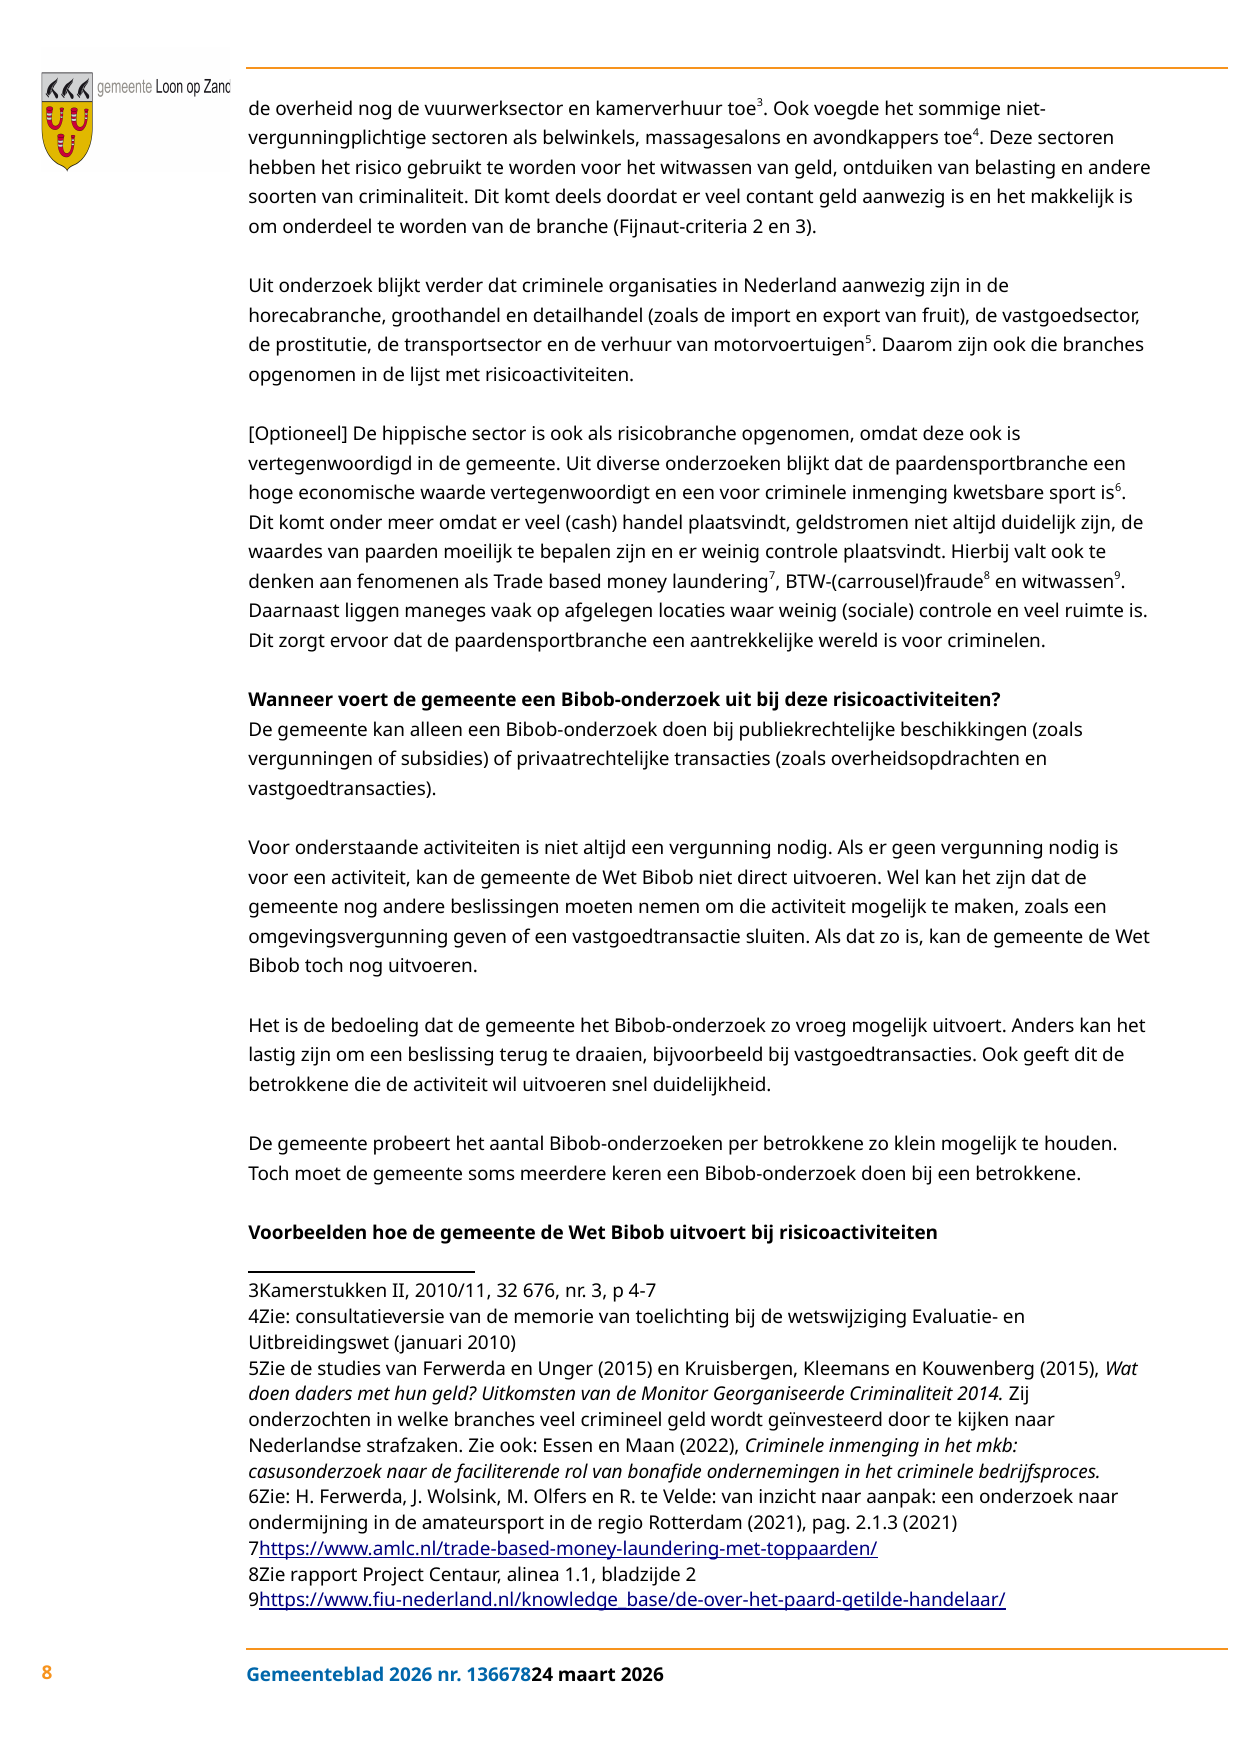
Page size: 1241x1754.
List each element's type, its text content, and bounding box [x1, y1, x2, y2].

text Uit onderzoek blijkt verder dat criminele organisaties in Nederland aanwezig zijn in de horecabranche, groothandel en detailhandel (zoals de import en export van fruit), de vastgoedsector, de prostitutie, de transportsector en de verhuur van motorvoertuigen. Daarom zijn ook die branches opgenomen in de lijst met risicoactiviteiten. [248, 272, 1152, 387]
picture [41, 47, 231, 172]
text https://www.fiu-nederland.nl/knowledge_base/de-over-het-paard-getilde-handelaar/ [248, 1586, 1152, 1612]
text De gemeente kan alleen een Bibob-onderzoek doen bij publiekrechtelijke beschikkingen (zoals vergunningen of subsidies) of privaatrechtelijke transacties (zoals overheidsopdrachten en vastgoedtransacties). [248, 716, 1152, 801]
text Wanneer voert de gemeente een Bibob-onderzoek uit bij deze risicoactiviteiten? [248, 686, 1152, 712]
text Zie de studies van Ferwerda en Unger (2015) en Kruisbergen, Kleemans en Kouwenberg (2015), Wat doen daders met hun geld? Uitkomsten van de Monitor Georganiseerde Criminaliteit 2014. Zij onderzochten in welke branches veel crimineel geld wordt geïnvesteerd door te kijken naar Nederlandse strafzaken. Zie ook: Essen en Maan (2022), Criminele inmenging in het mkb: casusonderzoek naar de faciliterende rol van bonafide ondernemingen in het criminele bedrijfsproces. [248, 1355, 1152, 1483]
text [Optioneel] De hippische sector is ook als risicobranche opgenomen, omdat deze ook is vertegenwoordigd in de gemeente. Uit diverse onderzoeken blijkt dat de paardensportbranche een hoge economische waarde vertegenwoordigt en een voor criminele inmenging kwetsbare sport is. Dit komt onder meer omdat er veel (cash) handel plaatsvindt, geldstromen niet altijd duidelijk zijn, de waardes van paarden moeilijk te bepalen zijn en er weinig controle plaatsvindt. Hierbij valt ook te denken aan fenomenen als Trade based money laundering, BTW-(carrousel)fraude en witwassen. Daarnaast liggen maneges vaak op afgelegen locaties waar weinig (sociale) controle en veel ruimte is. Dit zorgt ervoor dat de paardensportbranche een aantrekkelijke wereld is voor criminelen. [248, 420, 1152, 653]
text Het is de bedoeling dat de gemeente het Bibob-onderzoek zo vroeg mogelijk uitvoert. Anders kan het lastig zijn om een beslissing terug te draaien, bijvoorbeeld bij vastgoedtransacties. Ook geeft dit de betrokkene die de activiteit wil uitvoeren snel duidelijkheid. [248, 1012, 1152, 1097]
text de overheid nog de vuurwerksector en kamerverhuur toe. Ook voegde het sommige niet-vergunningplichtige sectoren als belwinkels, massagesalons en avondkappers toe. Deze sectoren hebben het risico gebruikt te worden voor het witwassen van geld, ontduiken van belasting en andere soorten van criminaliteit. Dit komt deels doordat er veel contant geld aanwezig is en het makkelijk is om onderdeel te worden van de branche (Fijnaut-criteria 2 en 3). [248, 95, 1152, 239]
text Zie rapport Project Centaur, alinea 1.1, bladzijde 2 [248, 1561, 1152, 1586]
text Zie: H. Ferwerda, J. Wolsink, M. Olfers en R. te Velde: van inzicht naar aanpak: een onderzoek naar ondermijning in de amateursport in de regio Rotterdam (2021), pag. 2.1.3 (2021) [248, 1483, 1152, 1535]
text Kamerstukken II, 2010/11, 32 676, nr. 3, p 4-7 [248, 1278, 1152, 1303]
text De gemeente probeert het aantal Bibob-onderzoeken per betrokkene zo klein mogelijk te houden. Toch moet de gemeente soms meerdere keren een Bibob-onderzoek doen bij een betrokkene. [248, 1130, 1152, 1186]
text Voorbeelden hoe de gemeente de Wet Bibob uitvoert bij risicoactiviteiten [248, 1219, 1152, 1245]
text https://www.amlc.nl/trade-based-money-laundering-met-toppaarden/ [248, 1535, 1152, 1561]
text Zie: consultatieversie van de memorie van toelichting bij de wetswijziging Evaluatie- en Uitbreidingswet (januari 2010) [248, 1303, 1152, 1355]
text Voor onderstaande activiteiten is niet altijd een vergunning nodig. Als er geen vergunning nodig is voor een activiteit, kan de gemeente de Wet Bibob niet direct uitvoeren. Wel kan het zijn dat de gemeente nog andere beslissingen moeten nemen om die activiteit mogelijk te maken, zoals een omgevingsvergunning geven of een vastgoedtransactie sluiten. Als dat zo is, kan de gemeente de Wet Bibob toch nog uitvoeren. [248, 834, 1152, 978]
